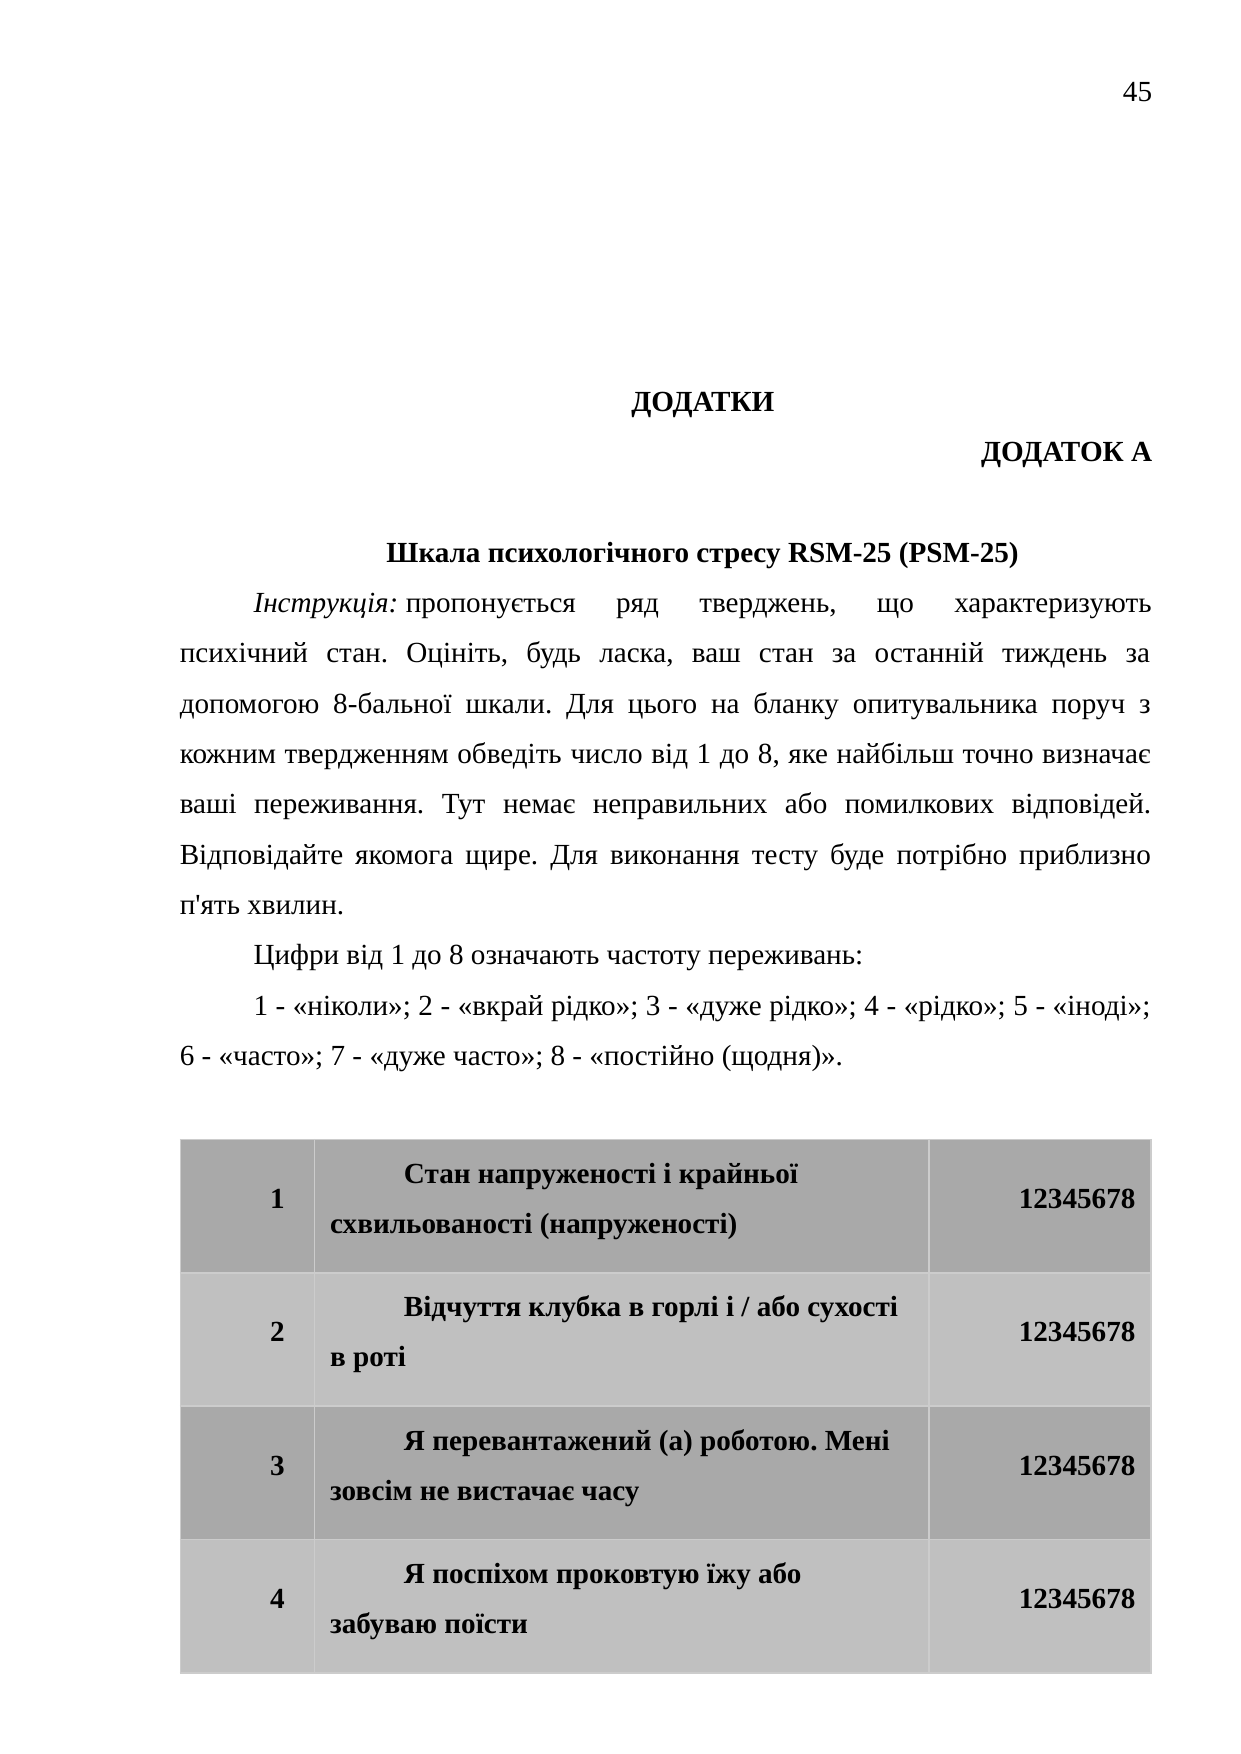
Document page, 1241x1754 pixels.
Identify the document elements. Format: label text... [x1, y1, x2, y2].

text 1 - «ніколи»; 2 - «вкрай рідко»; 3 - «дуже рідко»; 4 - «рідко»; 5 - «іноді»; 6 - «часто»; 7 - «дуже часто»; 8 - «постійно (щодня)». [179, 988, 1152, 1072]
text Цифри від 1 до 8 означають частоту переживань: [179, 937, 1152, 971]
table_header 1 [181, 1140, 314, 1272]
text Шкала психологічного стресу RSM-25 (PSM-25) [179, 535, 1152, 568]
table_header 12345678 [930, 1140, 1150, 1272]
table_header Стан напруженості і крайньої схвильованості (напруженості) [315, 1140, 928, 1272]
table_cell Я перевантажений (а) роботою. Мені зовсім не вистачає часу [315, 1407, 928, 1539]
table_cell Відчуття клубка в горлі і / або сухості в роті [315, 1274, 928, 1405]
table_cell 12345678 [930, 1274, 1150, 1405]
table_cell Я поспіхом проковтую їжу або забуваю поїсти [315, 1540, 928, 1672]
table_cell 12345678 [930, 1540, 1150, 1672]
text ДОДАТКИ [179, 384, 1152, 418]
text ДОДАТОК А [179, 434, 1152, 468]
text Інструкція: пропонується ряд тверджень, що характеризують психічний стан. Оцініть, будь ласка, ваш стан за останній тиждень за допомогою 8-бальної шкали. Для цього на бланку опитувальника поруч з кожним твердженням обведіть число від 1 до 8, яке найбільш точно визначає ваші переживання. Тут немає неправильних або помилкових відповідей. Відповідайте якомога щире. Для виконання тесту буде потрібно приблизно п'ять хвилин. [179, 585, 1152, 921]
table_cell 3 [181, 1407, 314, 1539]
table_cell 2 [181, 1274, 314, 1405]
table_cell 4 [181, 1540, 314, 1672]
table_cell 12345678 [930, 1407, 1150, 1539]
